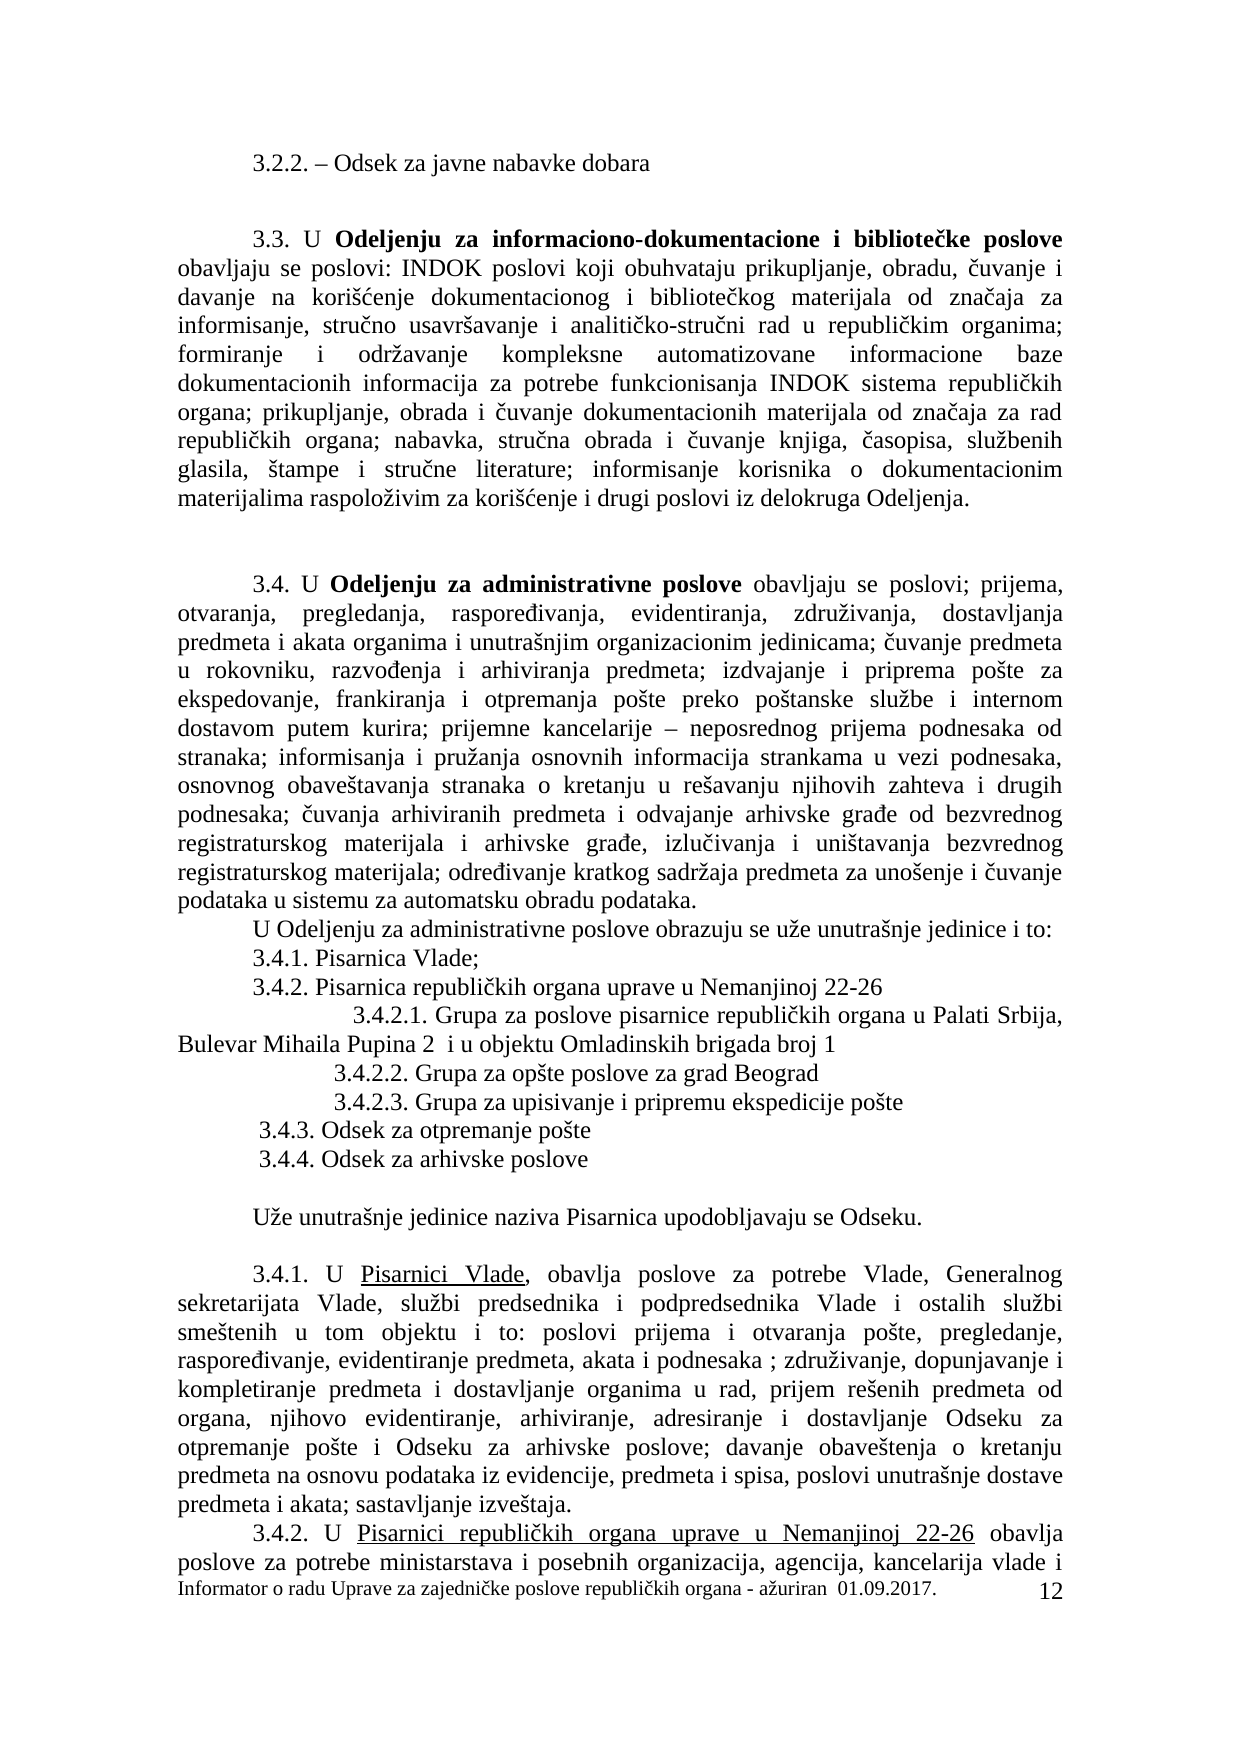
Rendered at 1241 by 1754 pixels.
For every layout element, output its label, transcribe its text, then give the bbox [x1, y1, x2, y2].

text 3.4.2. U Pisarnici republičkih organa uprave u Nemanjinoj 22-26 obavlјa poslove za potrebe ministarstava i posebnih organizacija, agencija, kancelarija vlade i [177, 1518, 1063, 1576]
text 3.4.2.1. Grupa za poslove pisarnice republičkih organa u Palati Srbija, Bulevar Mihaila Pupina 2 i u objektu Omladinskih brigada broj 1 [177, 1001, 1063, 1058]
text 3.4.2.3. Grupa za upisivanje i pripremu ekspedicije pošte [177, 1087, 1063, 1116]
text Uže unutrašnje jedinice naziva Pisarnica upodoblјavaju se Odseku. [177, 1202, 1063, 1231]
text 3.3. U Odelјenju za informaciono-dokumentacione i bibliotečke poslove obavlјaju se poslovi: INDOK poslovi koji obuhvataju prikuplјanje, obradu, čuvanje i davanje na korišćenje dokumentacionog i bibliotečkog materijala od značaja za informisanje, stručno usavršavanje i analitičko-stručni rad u republičkim organima; formiranje i održavanje kompleksne automatizovane informacione baze dokumentacionih informacija za potrebe funkcionisanja INDOK sistema republičkih organa; prikuplјanje, obrada i čuvanje dokumentacionih materijala od značaja za rad republičkih organa; nabavka, stručna obrada i čuvanje knjiga, časopisa, službenih glasila, štampe i stručne literature; informisanje korisnika o dokumentacionim materijalima raspoloživim za korišćenje i drugi poslovi iz delokruga Odelјenja. [177, 224, 1063, 512]
text 3.2.2. – Odsek za javne nabavke dobara [177, 148, 1063, 176]
text 3.4.2. Pisarnica republičkih organa uprave u Nemanjinoj 22-26 [177, 972, 1063, 1001]
text 3.4.1. Pisarnica Vlade; [177, 943, 1063, 972]
text 3.4.1. U Pisarnici Vlade, obavlјa poslove za potrebe Vlade, Generalnog sekretarijata Vlade, službi predsednika i podpredsednika Vlade i ostalih službi smeštenih u tom objektu i to: poslovi prijema i otvaranja pošte, pregledanje, raspoređivanje, evidentiranje predmeta, akata i podnesaka ; združivanje, dopunjavanje i kompletiranje predmeta i dostavlјanje organima u rad, prijem rešenih predmeta od organa, njihovo evidentiranje, arhiviranje, adresiranje i dostavlјanje Odseku za otpremanje pošte i Odseku za arhivske poslove; davanje obaveštenja o kretanju predmeta na osnovu podataka iz evidencije, predmeta i spisa, poslovi unutrašnje dostave predmeta i akata; sastavlјanje izveštaja. [177, 1259, 1063, 1518]
text 3.4.3. Odsek za otpremanje pošte [177, 1116, 1063, 1144]
text U Odelјenju za administrativne poslove obrazuju se uže unutrašnje jedinice i to: [177, 914, 1063, 943]
text 3.4.4. Odsek za arhivske poslove [177, 1144, 1063, 1173]
text 3.4.2.2. Grupa za opšte poslove za grad Beograd [177, 1058, 1063, 1087]
text 3.4. U Odelјenju za administrativne poslove obavlјaju se poslovi; prijema, otvaranja, pregledanja, raspoređivanja, evidentiranja, združivanja, dostavlјanja predmeta i akata organima i unutrašnjim organizacionim jedinicama; čuvanje predmeta u rokovniku, razvođenja i arhiviranja predmeta; izdvajanje i priprema pošte za ekspedovanje, frankiranja i otpremanja pošte preko poštanske službe i internom dostavom putem kurira; prijemne kancelarije – neposrednog prijema podnesaka od stranaka; informisanja i pružanja osnovnih informacija strankama u vezi podnesaka, osnovnog obaveštavanja stranaka o kretanju u rešavanju njihovih zahteva i drugih podnesaka; čuvanja arhiviranih predmeta i odvajanje arhivske građe od bezvrednog registraturskog materijala i arhivske građe, izlučivanja i uništavanja bezvrednog registraturskog materijala; određivanje kratkog sadržaja predmeta za unošenje i čuvanje podataka u sistemu za automatsku obradu podataka. [177, 569, 1063, 914]
